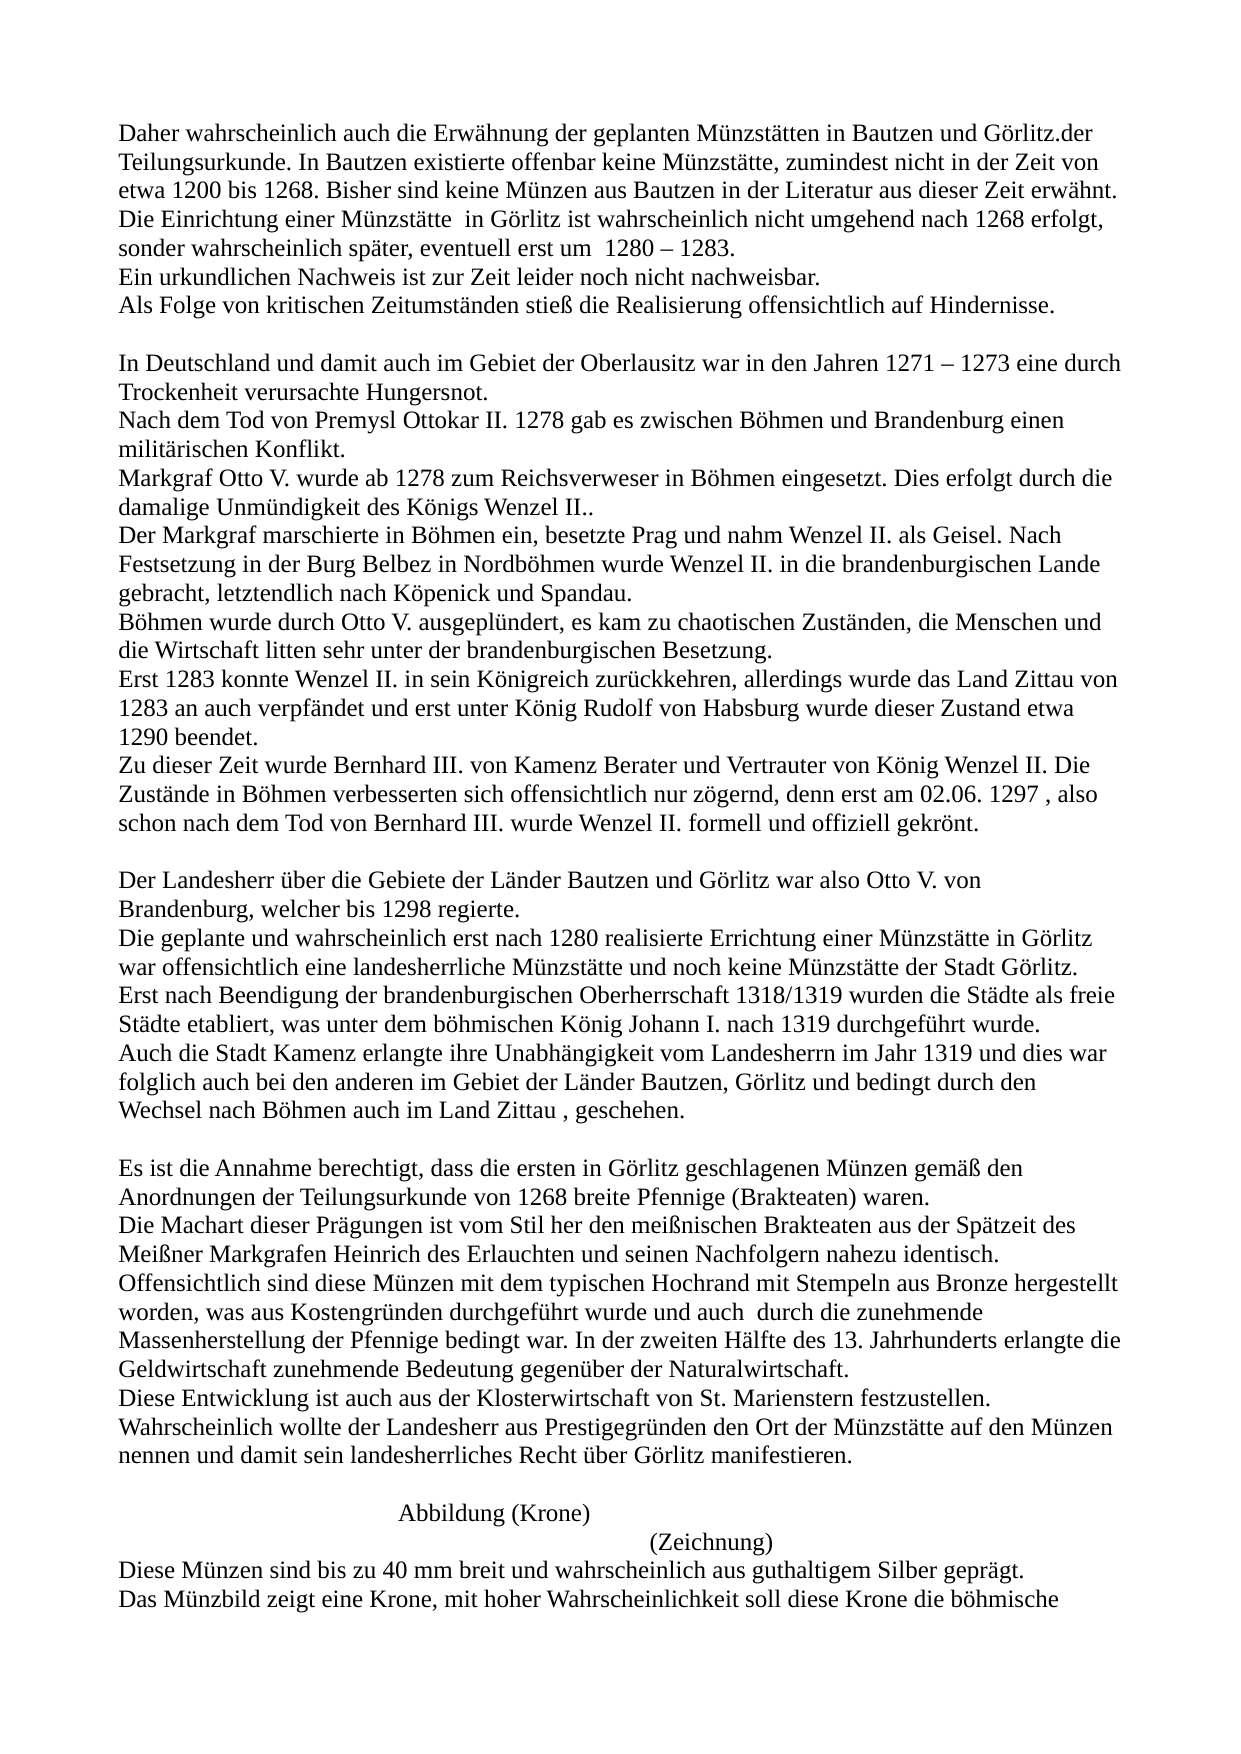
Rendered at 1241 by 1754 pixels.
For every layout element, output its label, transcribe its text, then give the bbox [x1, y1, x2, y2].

text Markgraf Otto V. wurde ab 1278 zum Reichsverweser in Böhmen eingesetzt. Dies erfolgt durch die damalige Unmündigkeit des Königs Wenzel II.. [118, 463, 1122, 521]
text Ein urkundlichen Nachweis ist zur Zeit leider noch nicht nachweisbar. [118, 262, 1122, 291]
text Die Machart dieser Prägungen ist vom Stil her den meißnischen Brakteaten aus der Spätzeit des Meißner Markgrafen Heinrich des Erlauchten und seinen Nachfolgern nahezu identisch. [118, 1211, 1122, 1268]
text Zu dieser Zeit wurde Bernhard III. von Kamenz Berater und Vertrauter von König Wenzel II. Die Zustände in Böhmen verbesserten sich offensichtlich nur zögernd, denn erst am 02.06. 1297 , also schon nach dem Tod von Bernhard III. wurde Wenzel II. formell und offiziell gekrönt. [118, 751, 1122, 837]
text Daher wahrscheinlich auch die Erwähnung der geplanten Münzstätten in Bautzen und Görlitz.der Teilungsurkunde. In Bautzen existierte offenbar keine Münzstätte, zumindest nicht in der Zeit von etwa 1200 bis 1268. Bisher sind keine Münzen aus Bautzen in der Literatur aus dieser Zeit erwähnt. [118, 118, 1122, 204]
text Offensichtlich sind diese Münzen mit dem typischen Hochrand mit Stempeln aus Bronze hergestellt worden, was aus Kostengründen durchgeführt wurde und auch durch die zunehmende Massenherstellung der Pfennige bedingt war. In der zweiten Hälfte des 13. Jahrhunderts erlangte die Geldwirtschaft zunehmende Bedeutung gegenüber der Naturalwirtschaft. [118, 1268, 1122, 1383]
text Wahrscheinlich wollte der Landesherr aus Prestigegründen den Ort der Münzstätte auf den Münzen nennen und damit sein landesherrliches Recht über Görlitz manifestieren. [118, 1412, 1122, 1469]
text Auch die Stadt Kamenz erlangte ihre Unabhängigkeit vom Landesherrn im Jahr 1319 und dies war folglich auch bei den anderen im Gebiet der Länder Bautzen, Görlitz und bedingt durch den Wechsel nach Böhmen auch im Land Zittau , geschehen. [118, 1038, 1122, 1124]
text Abbildung (Krone) [118, 1498, 1122, 1527]
text Das Münzbild zeigt eine Krone, mit hoher Wahrscheinlichkeit soll diese Krone die böhmische [118, 1584, 1122, 1613]
text Erst 1283 konnte Wenzel II. in sein Königreich zurückkehren, allerdings wurde das Land Zittau von 1283 an auch verpfändet und erst unter König Rudolf von Habsburg wurde dieser Zustand etwa 1290 beendet. [118, 664, 1122, 751]
text Böhmen wurde durch Otto V. ausgeplündert, es kam zu chaotischen Zuständen, die Menschen und die Wirtschaft litten sehr unter der brandenburgischen Besetzung. [118, 607, 1122, 664]
text Nach dem Tod von Premysl Ottokar II. 1278 gab es zwischen Böhmen und Brandenburg einen militärischen Konflikt. [118, 406, 1122, 463]
text Der Landesherr über die Gebiete der Länder Bautzen und Görlitz war also Otto V. von Brandenburg, welcher bis 1298 regierte. [118, 866, 1122, 923]
text Als Folge von kritischen Zeitumständen stieß die Realisierung offensichtlich auf Hindernisse. [118, 291, 1122, 319]
text In Deutschland und damit auch im Gebiet der Oberlausitz war in den Jahren 1271 – 1273 eine durch Trockenheit verursachte Hungersnot. [118, 348, 1122, 406]
text Diese Entwicklung ist auch aus der Klosterwirtschaft von St. Marienstern festzustellen. [118, 1383, 1122, 1412]
text Die Einrichtung einer Münzstätte in Görlitz ist wahrscheinlich nicht umgehend nach 1268 erfolgt, sonder wahrscheinlich später, eventuell erst um 1280 – 1283. [118, 204, 1122, 262]
text Die geplante und wahrscheinlich erst nach 1280 realisierte Errichtung einer Münzstätte in Görlitz war offensichtlich eine landesherrliche Münzstätte und noch keine Münzstätte der Stadt Görlitz. [118, 923, 1122, 981]
text Diese Münzen sind bis zu 40 mm breit und wahrscheinlich aus guthaltigem Silber geprägt. [118, 1556, 1122, 1584]
text Erst nach Beendigung der brandenburgischen Oberherrschaft 1318/1319 wurden die Städte als freie Städte etabliert, was unter dem böhmischen König Johann I. nach 1319 durchgeführt wurde. [118, 981, 1122, 1038]
text Der Markgraf marschierte in Böhmen ein, besetzte Prag und nahm Wenzel II. als Geisel. Nach Festsetzung in der Burg Belbez in Nordböhmen wurde Wenzel II. in die brandenburgischen Lande gebracht, letztendlich nach Köpenick und Spandau. [118, 521, 1122, 607]
text (Zeichnung) [118, 1527, 1122, 1556]
text Es ist die Annahme berechtigt, dass die ersten in Görlitz geschlagenen Münzen gemäß den Anordnungen der Teilungsurkunde von 1268 breite Pfennige (Brakteaten) waren. [118, 1153, 1122, 1211]
